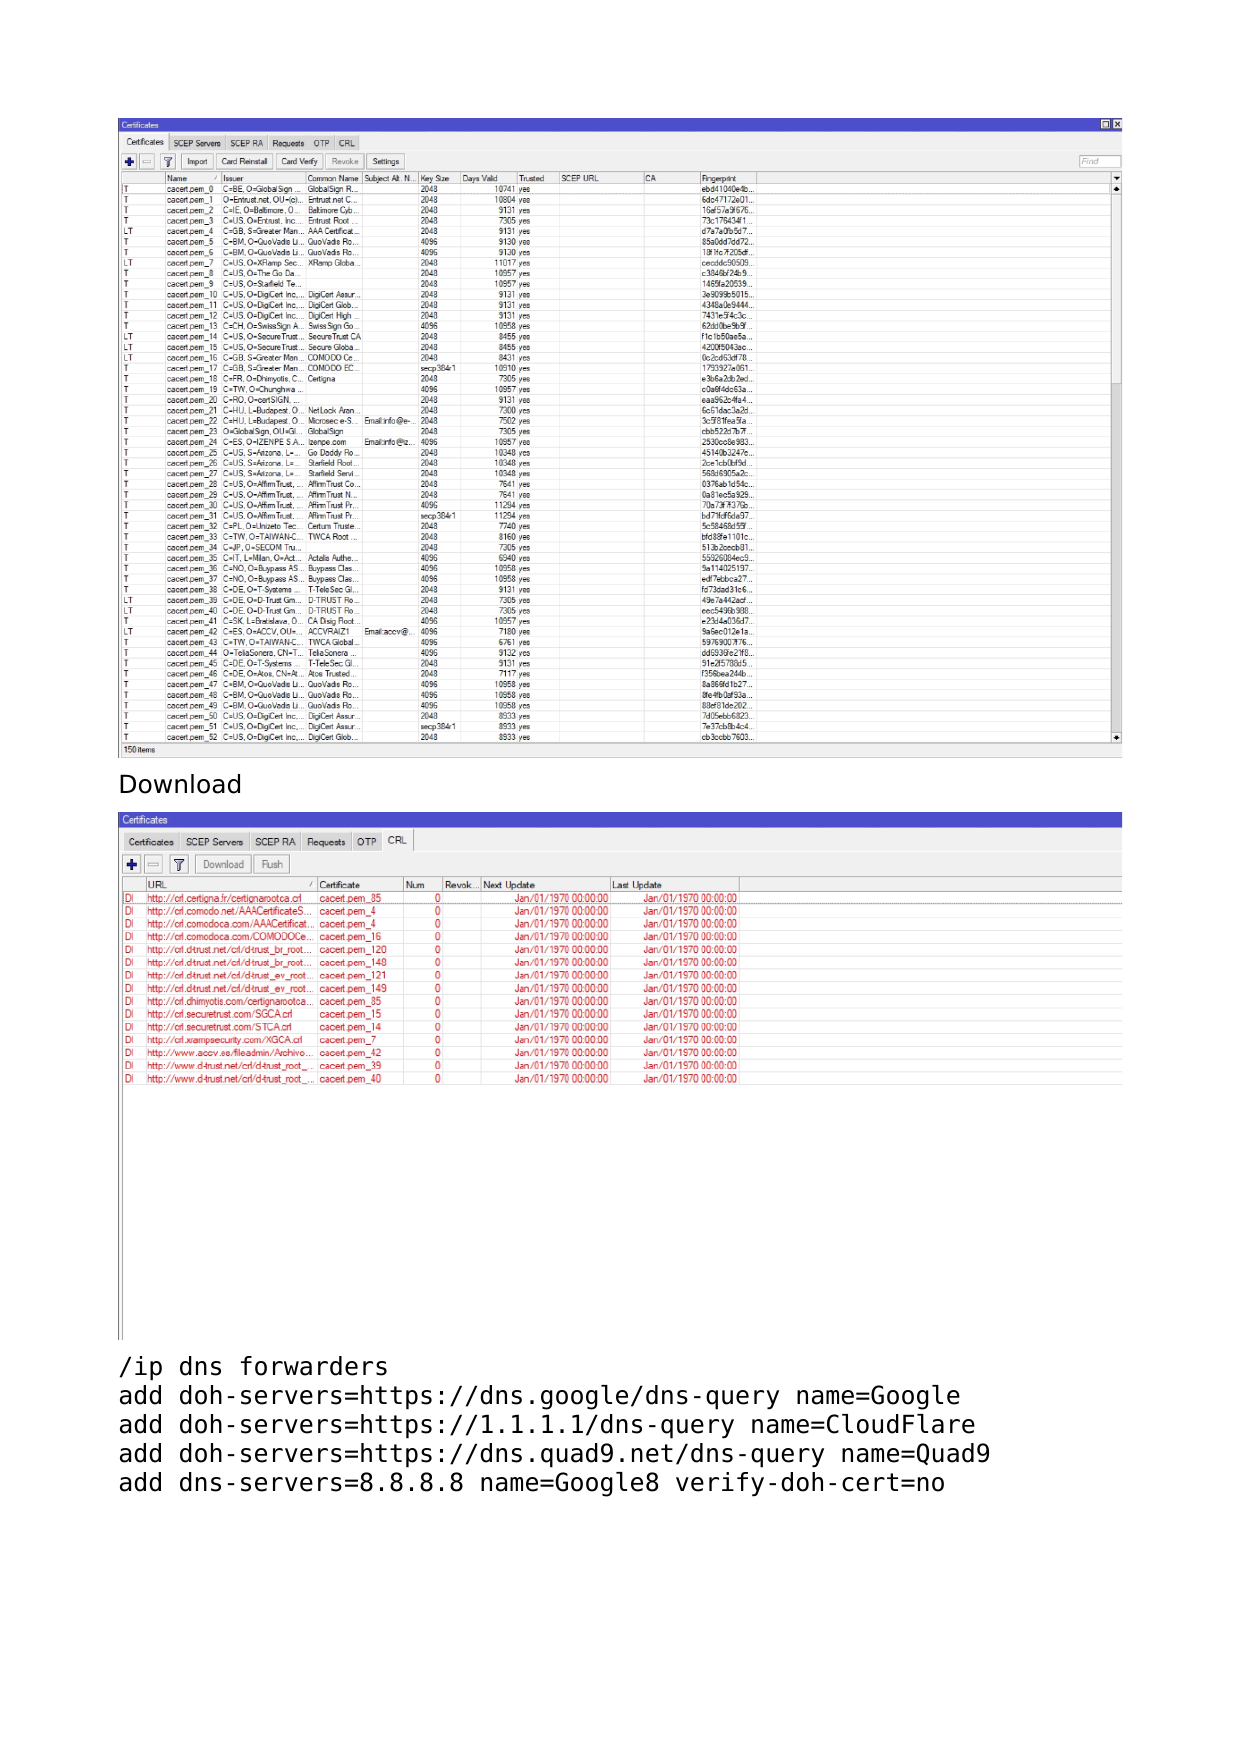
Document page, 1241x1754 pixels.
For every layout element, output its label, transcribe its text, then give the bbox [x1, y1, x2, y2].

text /ip dns forwarders add doh-servers=https://dns.google/dns-query name=Google add doh-servers=https://1.1.1.1/dns-query name=CloudFlare add doh-servers=https://dns.quad9.net/dns-query name=Quad9 add dns-servers=8.8.8.8 name=Google8 verify-doh-cert=no [118, 1352, 1122, 1498]
picture [118, 118, 1123, 758]
text Download [118, 771, 1122, 800]
picture [118, 812, 1123, 1340]
